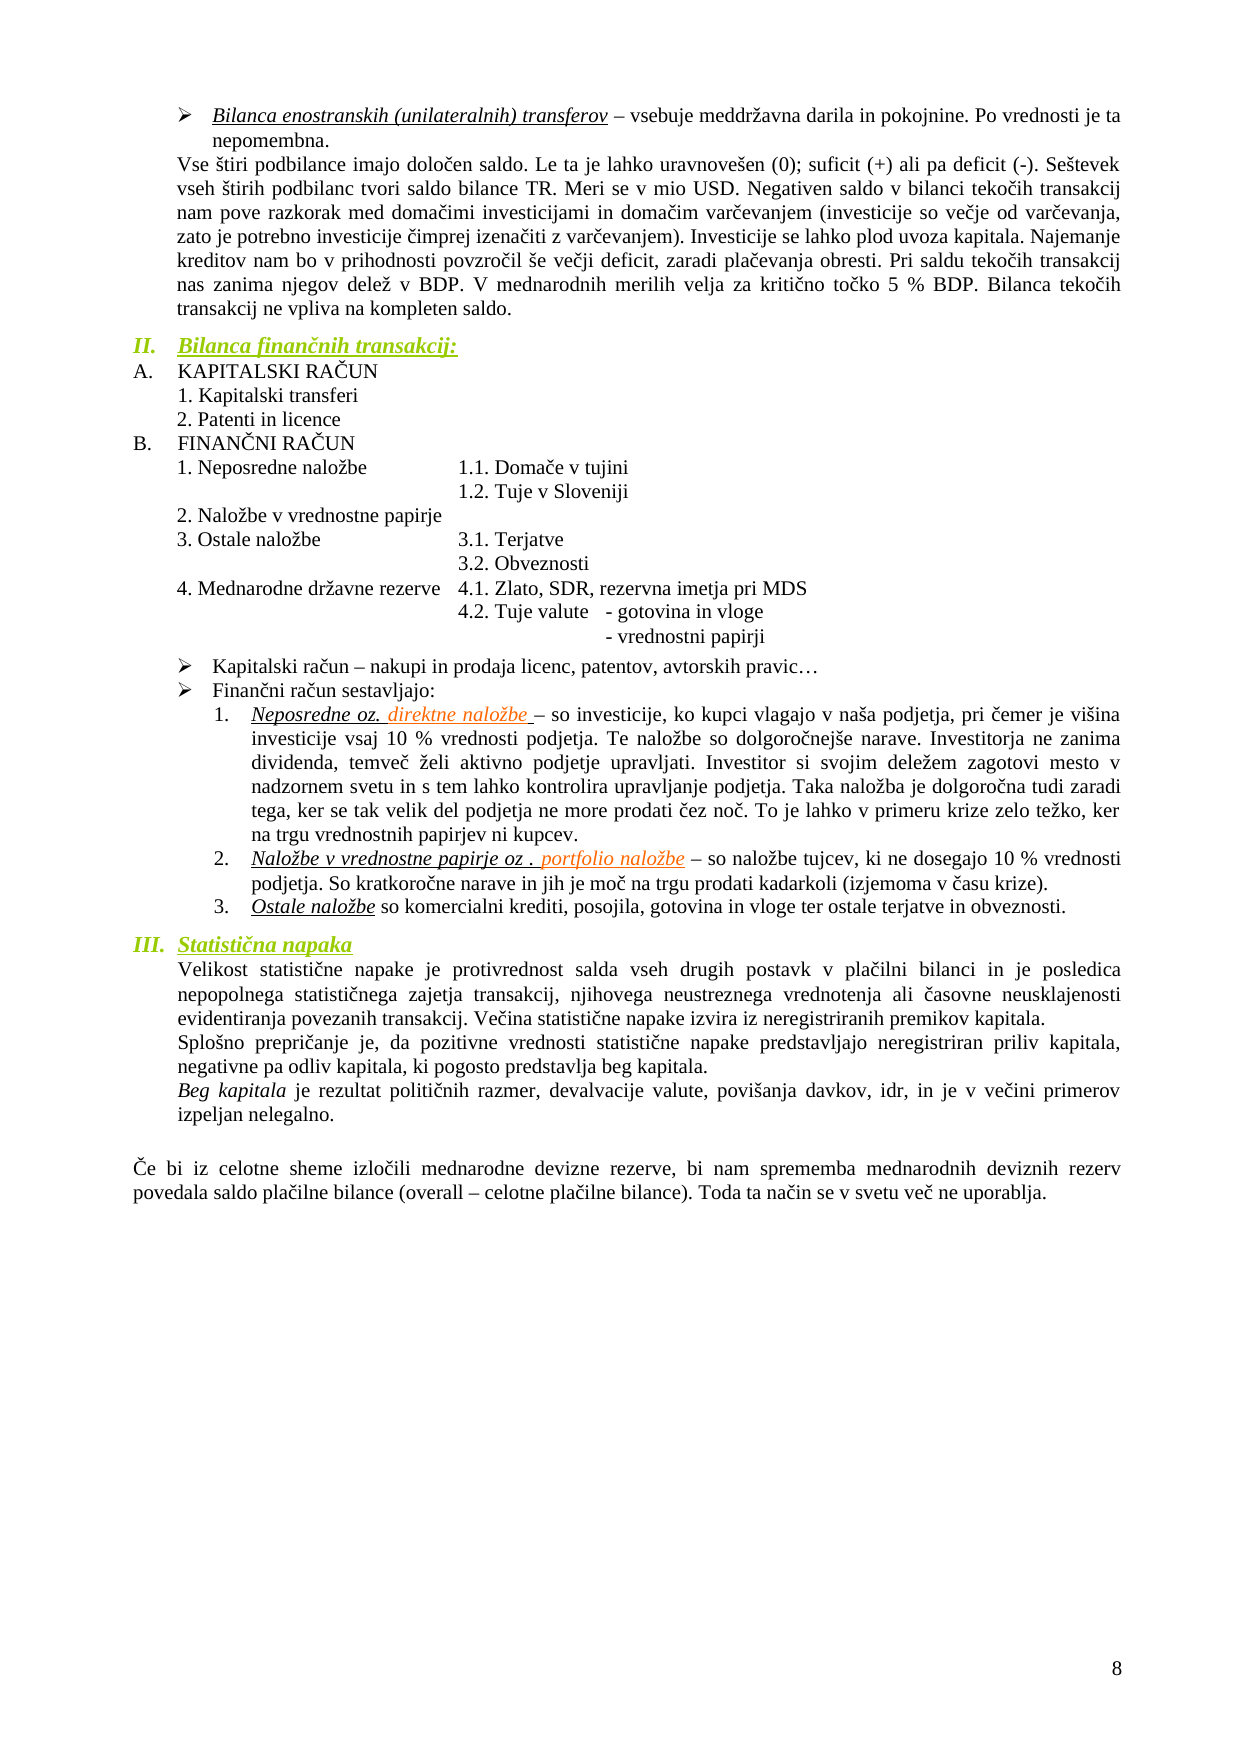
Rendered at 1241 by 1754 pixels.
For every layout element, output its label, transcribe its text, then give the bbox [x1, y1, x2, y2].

text 2. Patenti in licence [177, 407, 1122, 431]
text 4.2. Tuje valute - gotovina in vloge [177, 599, 1122, 623]
text 4. Mednarodne državne rezerve 4.1. Zlato, SDR, rezervna imetja pri MDS [177, 575, 1122, 599]
text Vse štiri podbilance imajo določen saldo. Le ta je lahko uravnovešen (0); suficit (+) ali pa deficit (-). Seštevek vseh štirih podbilanc tvori saldo bilance TR. Meri se v mio USD. Negativen saldo v bilanci tekočih transakcij nam pove razkorak med domačimi investicijami in domačim varčevanjem (investicije so večje od varčevanja, zato je potrebno investicije čimprej izenačiti z varčevanjem). Investicije se lahko plod uvoza kapitala. Najemanje kreditov nam bo v prihodnosti povzročil še večji deficit, zaradi plačevanja obresti. Pri saldu tekočih transakcij nas zanima njegov delež v BDP. V mednarodnih merilih velja za kritično točko 5 % BDP. Bilanca tekočih transakcij ne vpliva na kompleten saldo. [177, 152, 1122, 320]
list Ostale naložbe so komercialni krediti, posojila, gotovina in vloge ter ostale terjatve in obveznosti. [213, 894, 1122, 918]
list Naložbe v vrednostne papirje oz . portfolio naložbe – so naložbe tujcev, ki ne dosegajo 10 % vrednosti podjetja. So kratkoročne narave in jih je moč na trgu prodati kadarkoli (izjemoma v času krize). [213, 846, 1122, 894]
text Če bi iz celotne sheme izločili mednarodne devizne rezerve, bi nam sprememba mednarodnih deviznih rezerv povedala saldo plačilne bilance (overall – celotne plačilne bilance). Toda ta način se v svetu več ne uporablja. [133, 1156, 1122, 1204]
text - vrednostni papirji [177, 623, 1122, 648]
subtitle Bilanca finančnih transakcij: [133, 332, 1122, 359]
text 2. Naložbe v vrednostne papirje [177, 503, 1122, 527]
text 1. Kapitalski transferi [177, 383, 1122, 407]
text 1. Neposredne naložbe 1.1. Domače v tujini [177, 455, 1122, 479]
text 1.2. Tuje v Sloveniji [177, 479, 1122, 503]
list Bilanca enostranskih (unilateralnih) transferov – vsebuje meddržavna darila in pokojnine. Po vrednosti je ta nepomembna. [177, 103, 1122, 152]
text Velikost statistične napake je protivrednost salda vseh drugih postavk v plačilni bilanci in je posledica nepopolnega statističnega zajetja transakcij, njihovega neustreznega vrednotenja ali časovne neusklajenosti evidentiranja povezanih transakcij. Večina statistične napake izvira iz neregistriranih premikov kapitala. [177, 957, 1122, 1029]
subtitle Statistična napaka [133, 931, 1122, 957]
text 3. Ostale naložbe 3.1. Terjatve [177, 527, 1122, 551]
list Neposredne oz. direktne naložbe – so investicije, ko kupci vlagajo v naša podjetja, pri čemer je višina investicije vsaj 10 % vrednosti podjetja. Te naložbe so dolgoročnejše narave. Investitorja ne zanima dividenda, temveč želi aktivno podjetje upravljati. Investitor si svojim deležem zagotovi mesto v nadzornem svetu in s tem lahko kontrolira upravljanje podjetja. Taka naložba je dolgoročna tudi zaradi tega, ker se tak velik del podjetja ne more prodati čez noč. To je lahko v primeru krize zelo težko, ker na trgu vrednostnih papirjev ni kupcev. [213, 702, 1122, 846]
list Kapitalski račun – nakupi in prodaja licenc, patentov, avtorskih pravic… [177, 654, 1122, 678]
text Splošno prepričanje je, da pozitivne vrednosti statistične napake predstavljajo neregistriran priliv kapitala, negativne pa odliv kapitala, ki pogosto predstavlja beg kapitala. [177, 1029, 1122, 1078]
list Finančni račun sestavljajo: [177, 678, 1122, 702]
text 3.2. Obveznosti [177, 551, 1122, 575]
text A. KAPITALSKI RAČUN [133, 359, 1122, 383]
text B. FINANČNI RAČUN [133, 431, 1122, 455]
text Beg kapitala je rezultat političnih razmer, devalvacije valute, povišanja davkov, idr, in je v večini primerov izpeljan nelegalno. [177, 1078, 1122, 1126]
